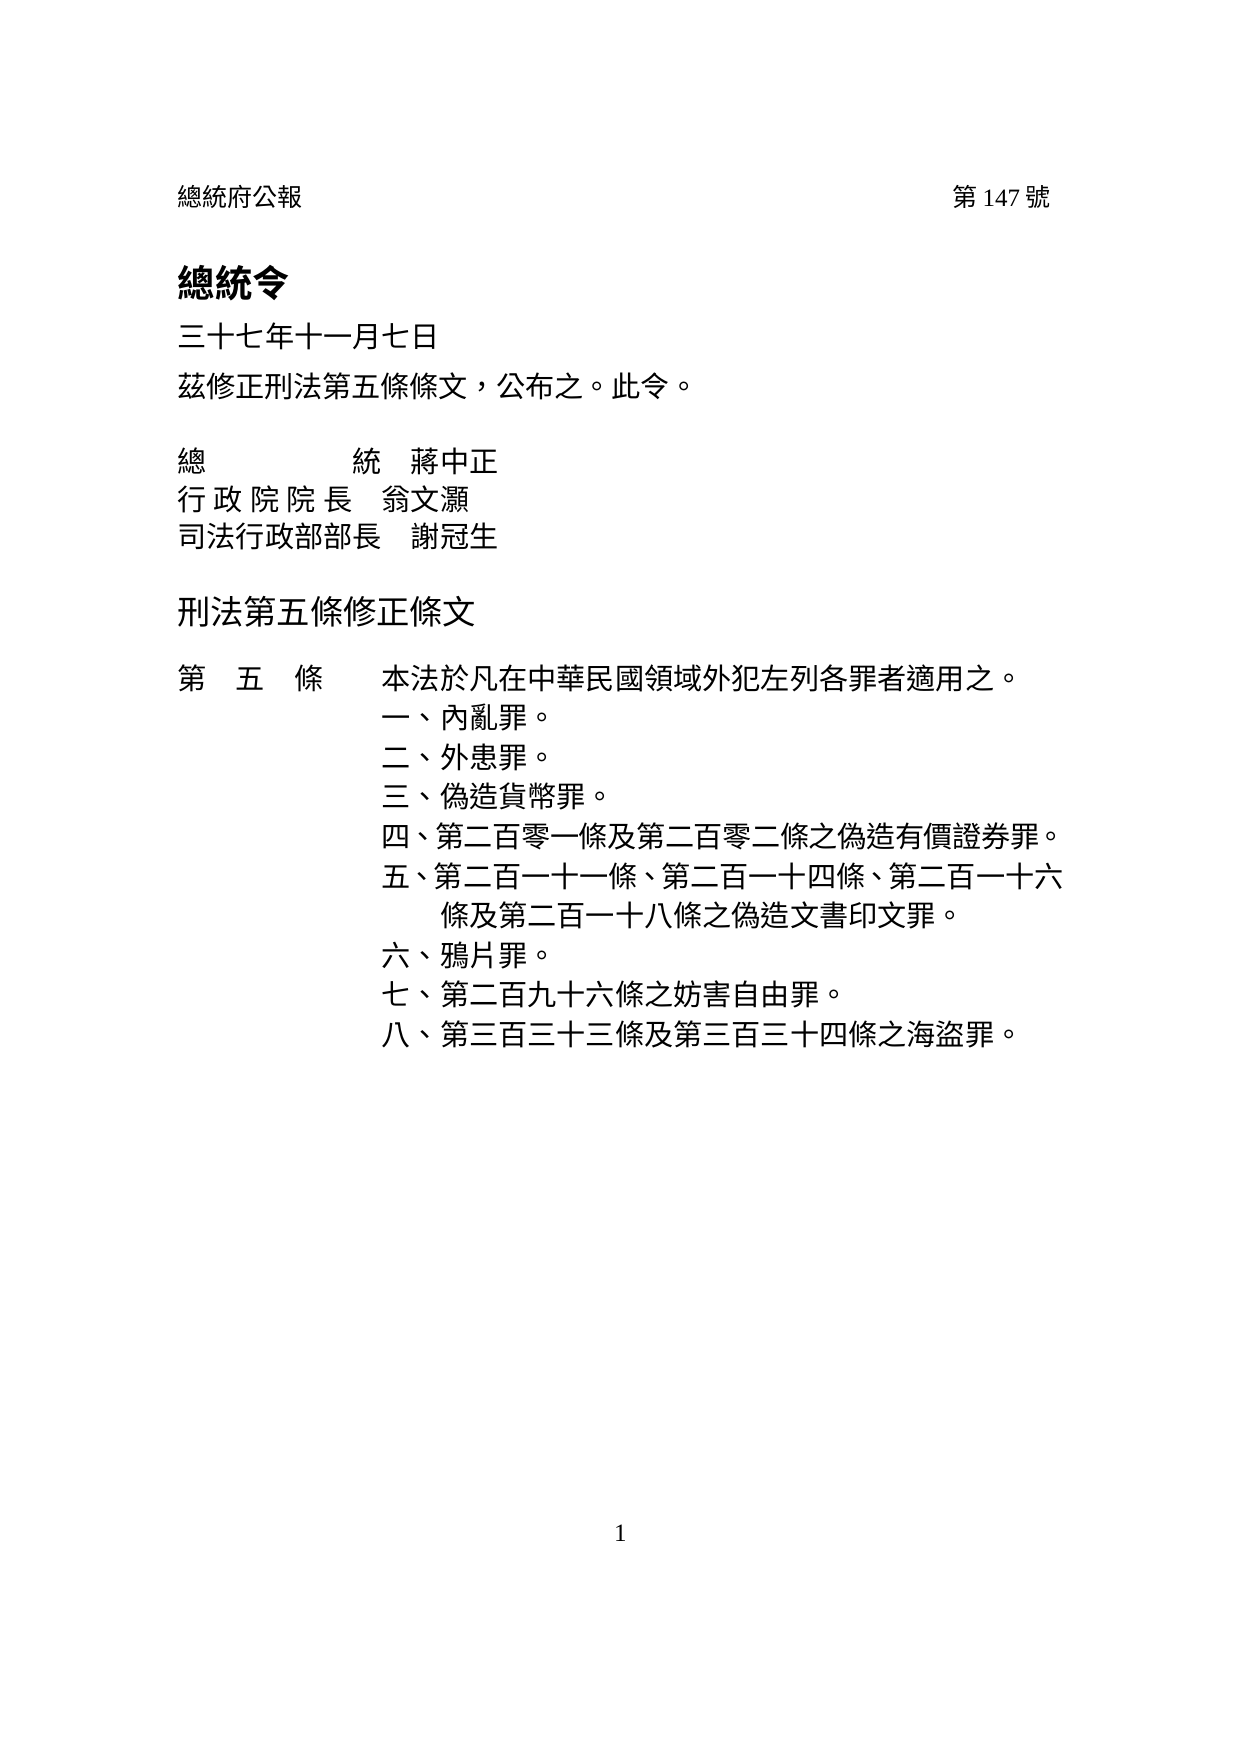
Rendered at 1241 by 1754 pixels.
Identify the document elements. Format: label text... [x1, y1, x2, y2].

text 行 政 院 院 長 翁文灝 [177, 480, 1063, 518]
text 二、外患罪。 [381, 737, 1063, 776]
text 第 五 條 本法於凡在中華民國領域外犯左列各罪者適用之。 [177, 657, 1063, 697]
text 一、內亂罪。 [381, 697, 1063, 737]
text 八、第三百三十三條及第三百三十四條之海盜罪。 [381, 1014, 1063, 1053]
text 六、鴉片罪。 [381, 934, 1063, 974]
text 總 統 蔣中正 [177, 443, 1063, 480]
text 茲修正刑法第五條條文，公布之。此令。 [177, 368, 1063, 405]
text 五、第二百一十一條、第二百一十四條、第二百一十六條及第二百一十八條之偽造文書印文罪。 [381, 855, 1063, 934]
text 四、第二百零一條及第二百零二條之偽造有價證券罪。 [381, 816, 1063, 855]
text 刑法第五條修正條文 [177, 593, 1063, 632]
text 三十七年十一月七日 [177, 318, 1063, 355]
text 三、偽造貨幣罪。 [381, 776, 1063, 816]
text 司法行政部部長 謝冠生 [177, 518, 1063, 555]
text 總統令 [177, 266, 1063, 305]
text 七、第二百九十六條之妨害自由罪。 [381, 974, 1063, 1014]
